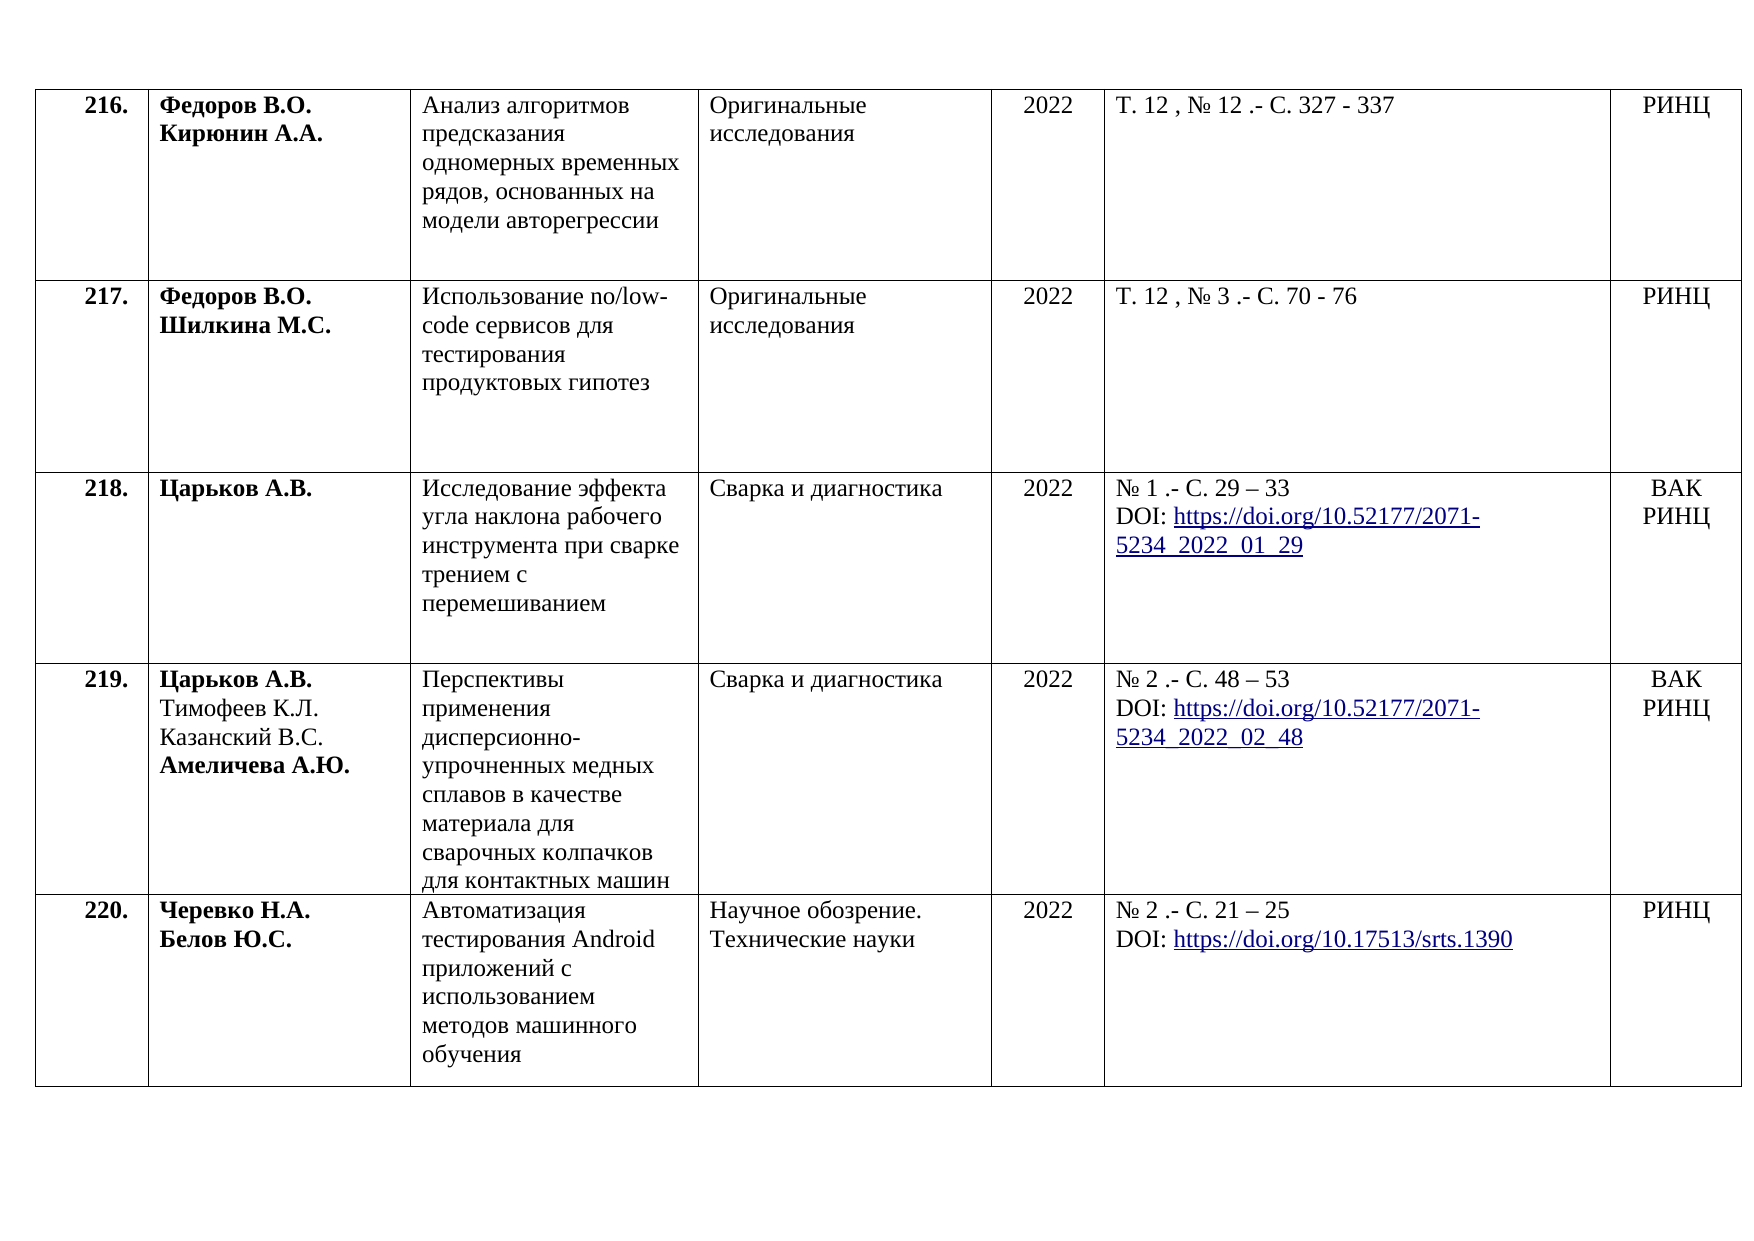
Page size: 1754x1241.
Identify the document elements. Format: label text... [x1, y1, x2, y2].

table_cell Использование no/low-code сервисов для тестирования продуктовых гипотез [411, 281, 698, 472]
table_cell Автоматизация тестирования Android приложений с использованием методов машинного обучения [411, 895, 698, 1086]
table_cell № 2 .- С. 48 – 53 DOI: https://doi.org/10.52177/2071-5234_2022_02_48 [1105, 664, 1610, 894]
table_cell Оригинальные исследования [699, 281, 991, 472]
table_cell Т. 12 , № 12 .- С. 327 - 337 [1105, 90, 1610, 280]
table_cell ВАК РИНЦ [1611, 664, 1741, 894]
table_cell РИНЦ [1611, 90, 1741, 280]
table_cell Федоров В.О. Кирюнин А.А. [149, 90, 410, 280]
table_cell Перспективы применения дисперсионно-упрочненных медных сплавов в качестве материала для сварочных колпачков для контактных машин [411, 664, 698, 894]
table_cell Федоров В.О. Шилкина М.С. [149, 281, 410, 472]
table_cell № 2 .- С. 21 – 25 DOI: https://doi.org/10.17513/srts.1390 [1105, 895, 1610, 1086]
table_cell 2022 [992, 281, 1104, 472]
table_cell Анализ алгоритмов предсказания одномерных временных рядов, основанных на модели авторегрессии [411, 90, 698, 280]
table_cell Научное обозрение. Технические науки [699, 895, 991, 1086]
table_cell Царьков А.В. Тимофеев К.Л. Казанский В.С. Амеличева А.Ю. [149, 664, 410, 894]
table_cell [36, 895, 148, 1086]
table_cell 2022 [992, 895, 1104, 1086]
table_cell [36, 473, 148, 663]
table_cell Царьков А.В. [149, 473, 410, 663]
table_cell 2022 [992, 90, 1104, 280]
table_cell 2022 [992, 473, 1104, 663]
table_cell РИНЦ [1611, 281, 1741, 472]
table_cell Т. 12 , № 3 .- С. 70 - 76 [1105, 281, 1610, 472]
table_cell [36, 281, 148, 472]
table_cell [36, 90, 148, 280]
table_cell Исследование эффекта угла наклона рабочего инструмента при сварке трением с перемешиванием [411, 473, 698, 663]
table_cell 2022 [992, 664, 1104, 894]
table_cell Сварка и диагностика [699, 664, 991, 894]
table_cell Оригинальные исследования [699, 90, 991, 280]
table_cell [36, 664, 148, 894]
table_cell № 1 .- С. 29 – 33 DOI: https://doi.org/10.52177/2071-5234_2022_01_29 [1105, 473, 1610, 663]
table_cell РИНЦ [1611, 895, 1741, 1086]
table_cell ВАК РИНЦ [1611, 473, 1741, 663]
table_cell Черевко Н.А. Белов Ю.С. [149, 895, 410, 1086]
table_cell Сварка и диагностика [699, 473, 991, 663]
